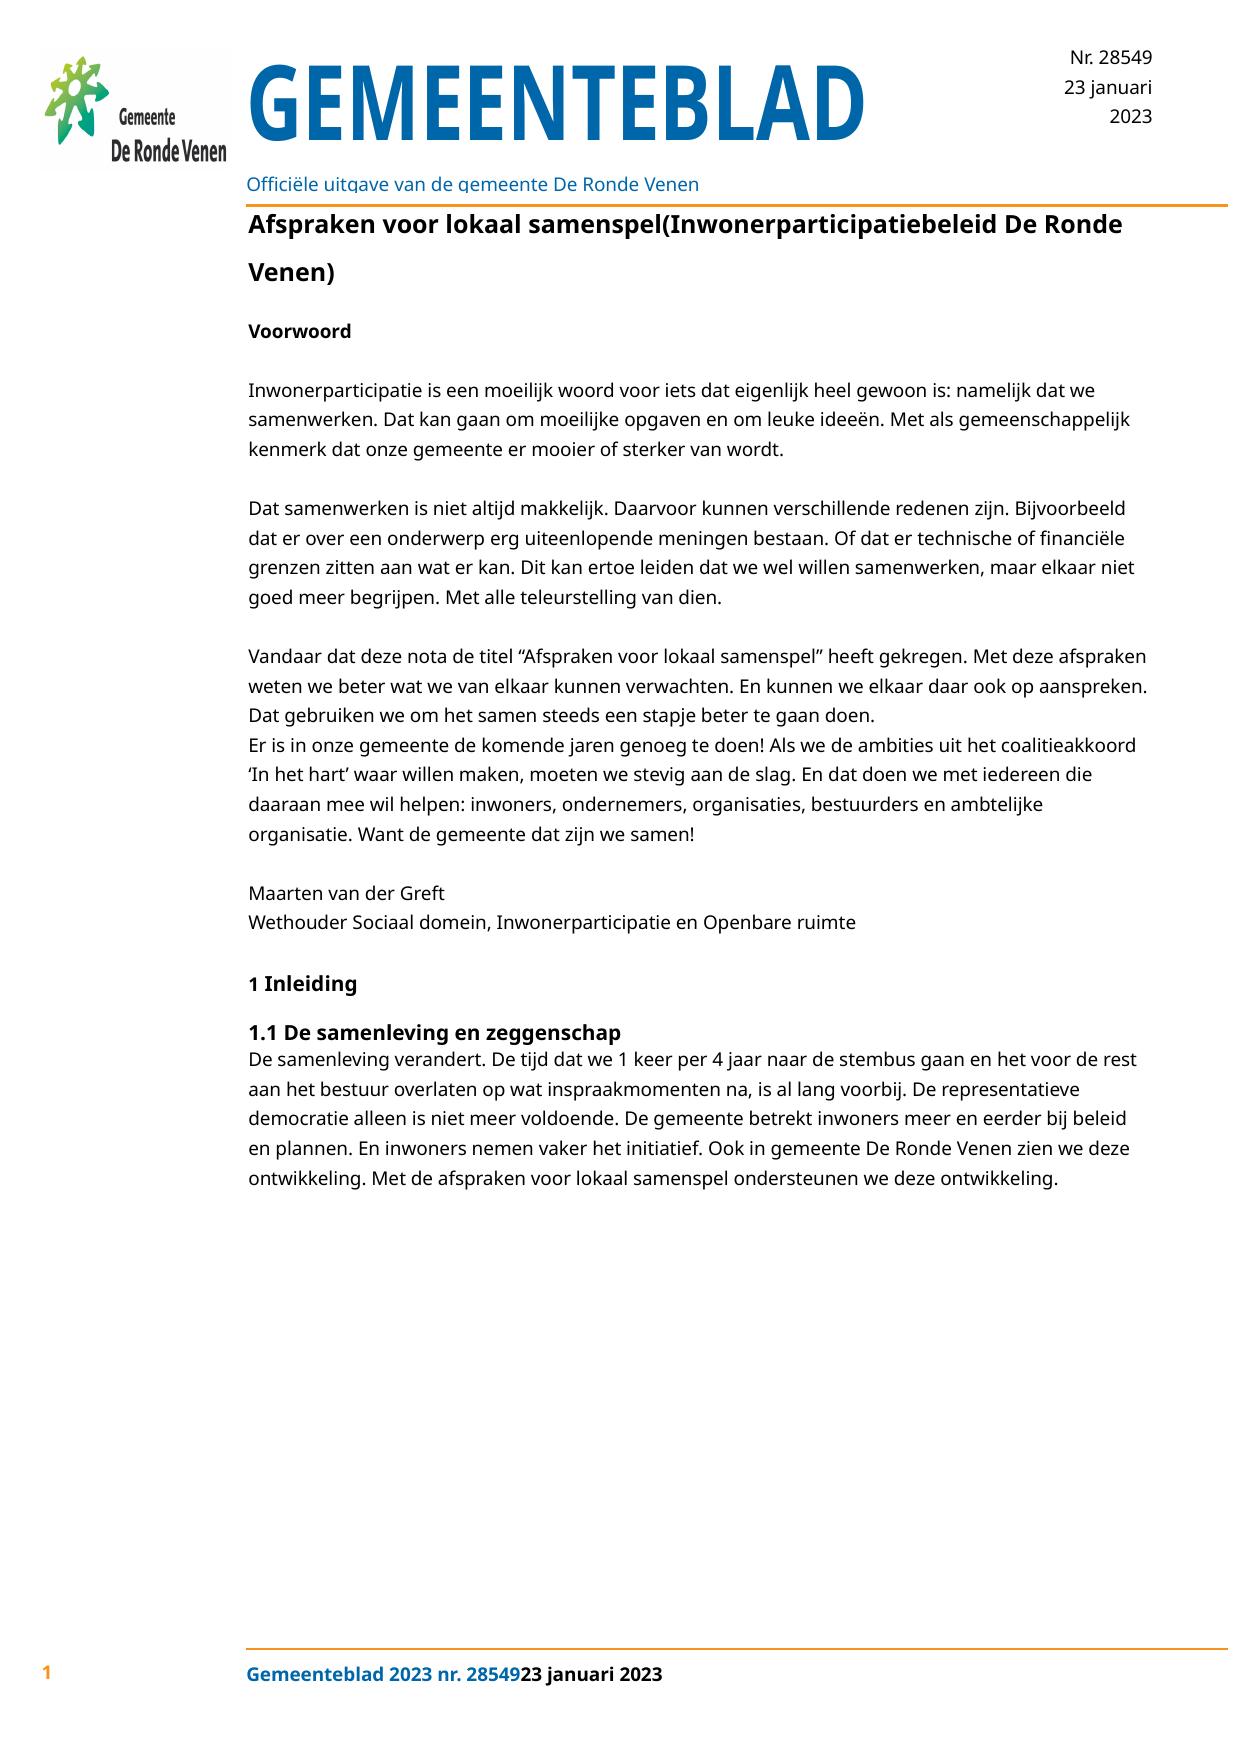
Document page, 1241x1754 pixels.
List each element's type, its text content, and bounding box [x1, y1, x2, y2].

text De samenleving verandert. De tijd dat we 1 keer per 4 jaar naar de stembus gaan en het voor de rest aan het bestuur overlaten op wat inspraakmomenten na, is al lang voorbij. De representatieve democratie alleen is niet meer voldoende. De gemeente betrekt inwoners meer en eerder bij beleid en plannen. En inwoners nemen vaker het initiatief. Ook in gemeente De Ronde Venen zien we deze ontwikkeling. Met de afspraken voor lokaal samenspel ondersteunen we deze ontwikkeling. [248, 1046, 1152, 1191]
text Vandaar dat deze nota de titel “Afspraken voor lokaal samenspel” heeft gekregen. Met deze afspraken weten we beter wat we van elkaar kunnen verwachten. En kunnen we elkaar daar ook op aanspreken. Dat gebruiken we om het samen steeds een stapje beter te gaan doen. [248, 643, 1152, 728]
text Er is in onze gemeente de komende jaren genoeg te doen! Als we de ambities uit het coalitieakkoord ‘In het hart’ waar willen maken, moeten we stevig aan de slag. En dat doen we met iedereen die daaraan mee wil helpen: inwoners, ondernemers, organisaties, bestuurders en ambtelijke organisatie. Want de gemeente dat zijn we samen! [248, 732, 1152, 847]
text Afspraken voor lokaal samenspel(Inwonerparticipatiebeleid De Ronde Venen) [248, 207, 1152, 288]
picture [41, 47, 231, 172]
text Dat samenwerken is niet altijd makkelijk. Daarvoor kunnen verschillende redenen zijn. Bijvoorbeeld dat er over een onderwerp erg uiteenlopende meningen bestaan. Of dat er technische of financiële grenzen zitten aan wat er kan. Dit kan ertoe leiden dat we wel willen samenwerken, maar elkaar niet goed meer begrijpen. Met alle teleurstelling van dien. [248, 495, 1152, 610]
text 1.1 De samenleving en zeggenschap [248, 1018, 1152, 1046]
text 1 Inleiding [248, 969, 1152, 997]
text Inwonerparticipatie is een moeilijk woord voor iets dat eigenlijk heel gewoon is: namelijk dat we samenwerken. Dat kan gaan om moeilijke opgaven en om leuke ideeën. Met als gemeenschappelijk kenmerk dat onze gemeente er mooier of sterker van wordt. [248, 377, 1152, 462]
text Wethouder Sociaal domein, Inwonerparticipatie en Openbare ruimte [248, 909, 1152, 935]
text Maarten van der Greft [248, 880, 1152, 906]
text Voorwoord [248, 318, 1152, 344]
